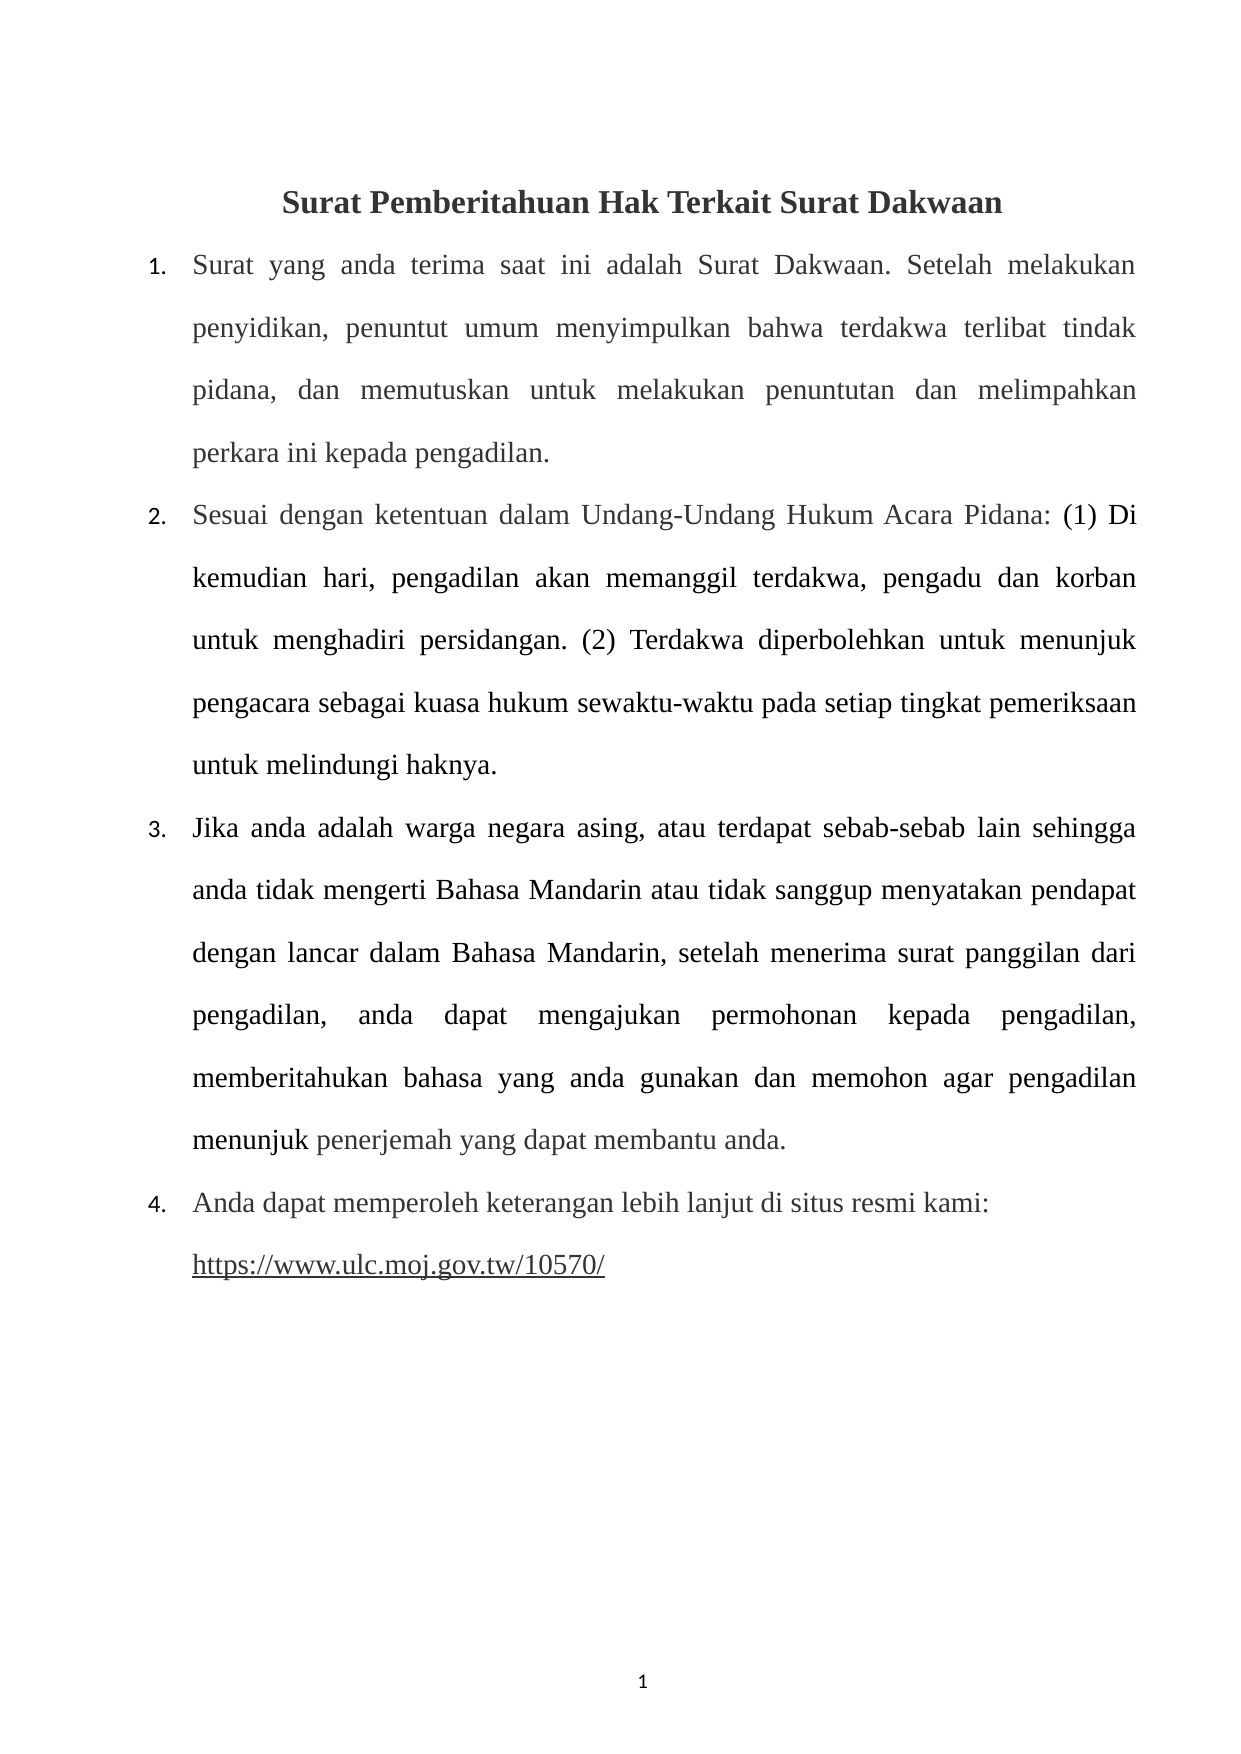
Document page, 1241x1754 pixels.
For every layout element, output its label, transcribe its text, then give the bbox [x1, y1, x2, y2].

list Anda dapat memperoleh keterangan lebih lanjut di situs resmi kami: https://www.ulc.moj.gov.tw/10570/ [148, 1160, 1137, 1285]
list Jika anda adalah warga negara asing, atau terdapat sebab-sebab lain sehingga anda tidak mengerti Bahasa Mandarin atau tidak sanggup menyatakan pendapat dengan lancar dalam Bahasa Mandarin, setelah menerima surat panggilan dari pengadilan, anda dapat mengajukan permohonan kepada pengadilan, memberitahukan bahasa yang anda gunakan dan memohon agar pengadilan menunjuk penerjemah yang dapat membantu anda. [148, 785, 1137, 1160]
list Surat yang anda terima saat ini adalah Surat Dakwaan. Setelah melakukan penyidikan, penuntut umum menyimpulkan bahwa terdakwa terlibat tindak pidana, dan memutuskan untuk melakukan penuntutan dan melimpahkan perkara ini kepada pengadilan. [148, 222, 1137, 472]
list Sesuai dengan ketentuan dalam Undang-Undang Hukum Acara Pidana: (1) Di kemudian hari, pengadilan akan memanggil terdakwa, pengadu dan korban untuk menghadiri persidangan. (2) Terdakwa diperbolehkan untuk menunjuk pengacara sebagai kuasa hukum sewaktu-waktu pada setiap tingkat pemeriksaan untuk melindungi haknya. [148, 472, 1137, 785]
text Surat Pemberitahuan Hak Terkait Surat Dakwaan [148, 160, 1137, 222]
